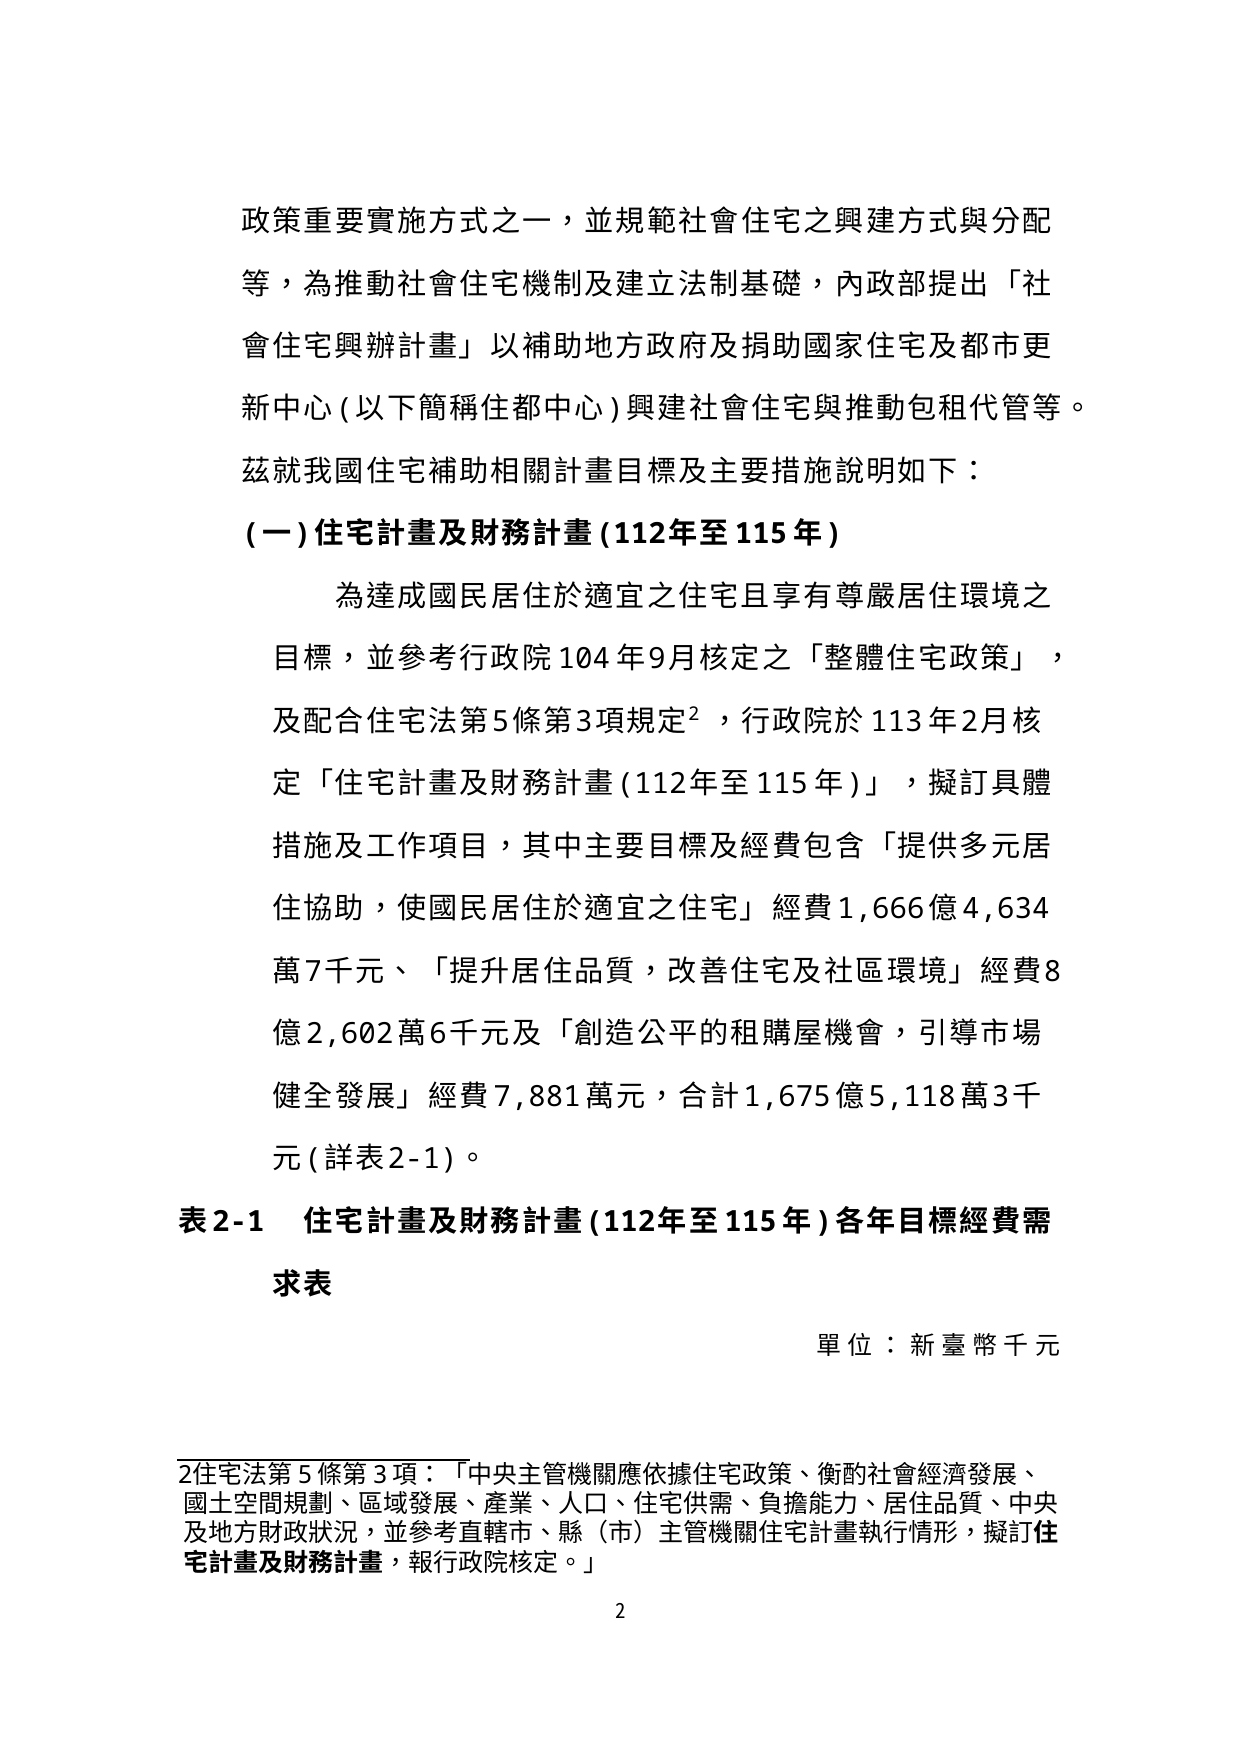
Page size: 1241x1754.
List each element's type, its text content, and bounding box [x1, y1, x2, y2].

text 為建立公平效率之住宅補貼制度，住宅法第9條第1項明定，以自建住宅貸款利息、自購住宅貸款利息、承租住宅租金、修繕住宅貸款利息及簡易修繕住宅費用等5種補貼方式，協助一定所得及財產以下家庭或個人獲得適居之住宅；又住宅法第3章為「社會住宅」，強調社會住宅為我國住宅政策重要實施方式之一，並規範社會住宅之興建方式與分配等，為推動社會住宅機制及建立法制基礎，內政部提出「社會住宅興辦計畫」以補助地方政府及捐助國家住宅及都市更新中心(以下簡稱住都中心)興建社會住宅與推動包租代管等。茲就我國住宅補助相關計畫目標及主要措施說明如下： [236, 177, 1063, 490]
text 表2-1 住宅計畫及財務計畫(112年至115年)各年目標經費需求表 [177, 1177, 1063, 1302]
text 單位：新臺幣千元 [177, 1302, 1063, 1365]
text (一)住宅計畫及財務計畫(112年至115年) [236, 490, 1063, 552]
text 住宅法第5條第3項：「中央主管機關應依據住宅政策、衡酌社會經濟發展、國土空間規劃、區域發展、產業、人口、住宅供需、負擔能力、居住品質、中央及地方財政狀況，並參考直轄市、縣（市）主管機關住宅計畫執行情形，擬訂住宅計畫及財務計畫，報行政院核定。」 [177, 1460, 1063, 1577]
text 為達成國民居住於適宜之住宅且享有尊嚴居住環境之目標，並參考行政院104年9月核定之「整體住宅政策」，及配合住宅法第5條第3項規定，行政院於113年2月核定「住宅計畫及財務計畫(112年至115年)」，擬訂具體措施及工作項目，其中主要目標及經費包含「提供多元居住協助，使國民居住於適宜之住宅」經費1,666億4,634萬7千元、「提升居住品質，改善住宅及社區環境」經費8億2,602萬6千元及「創造公平的租購屋機會，引導市場健全發展」經費7,881萬元，合計1,675億5,118萬3千元(詳表2-1)。 [266, 552, 1063, 1177]
